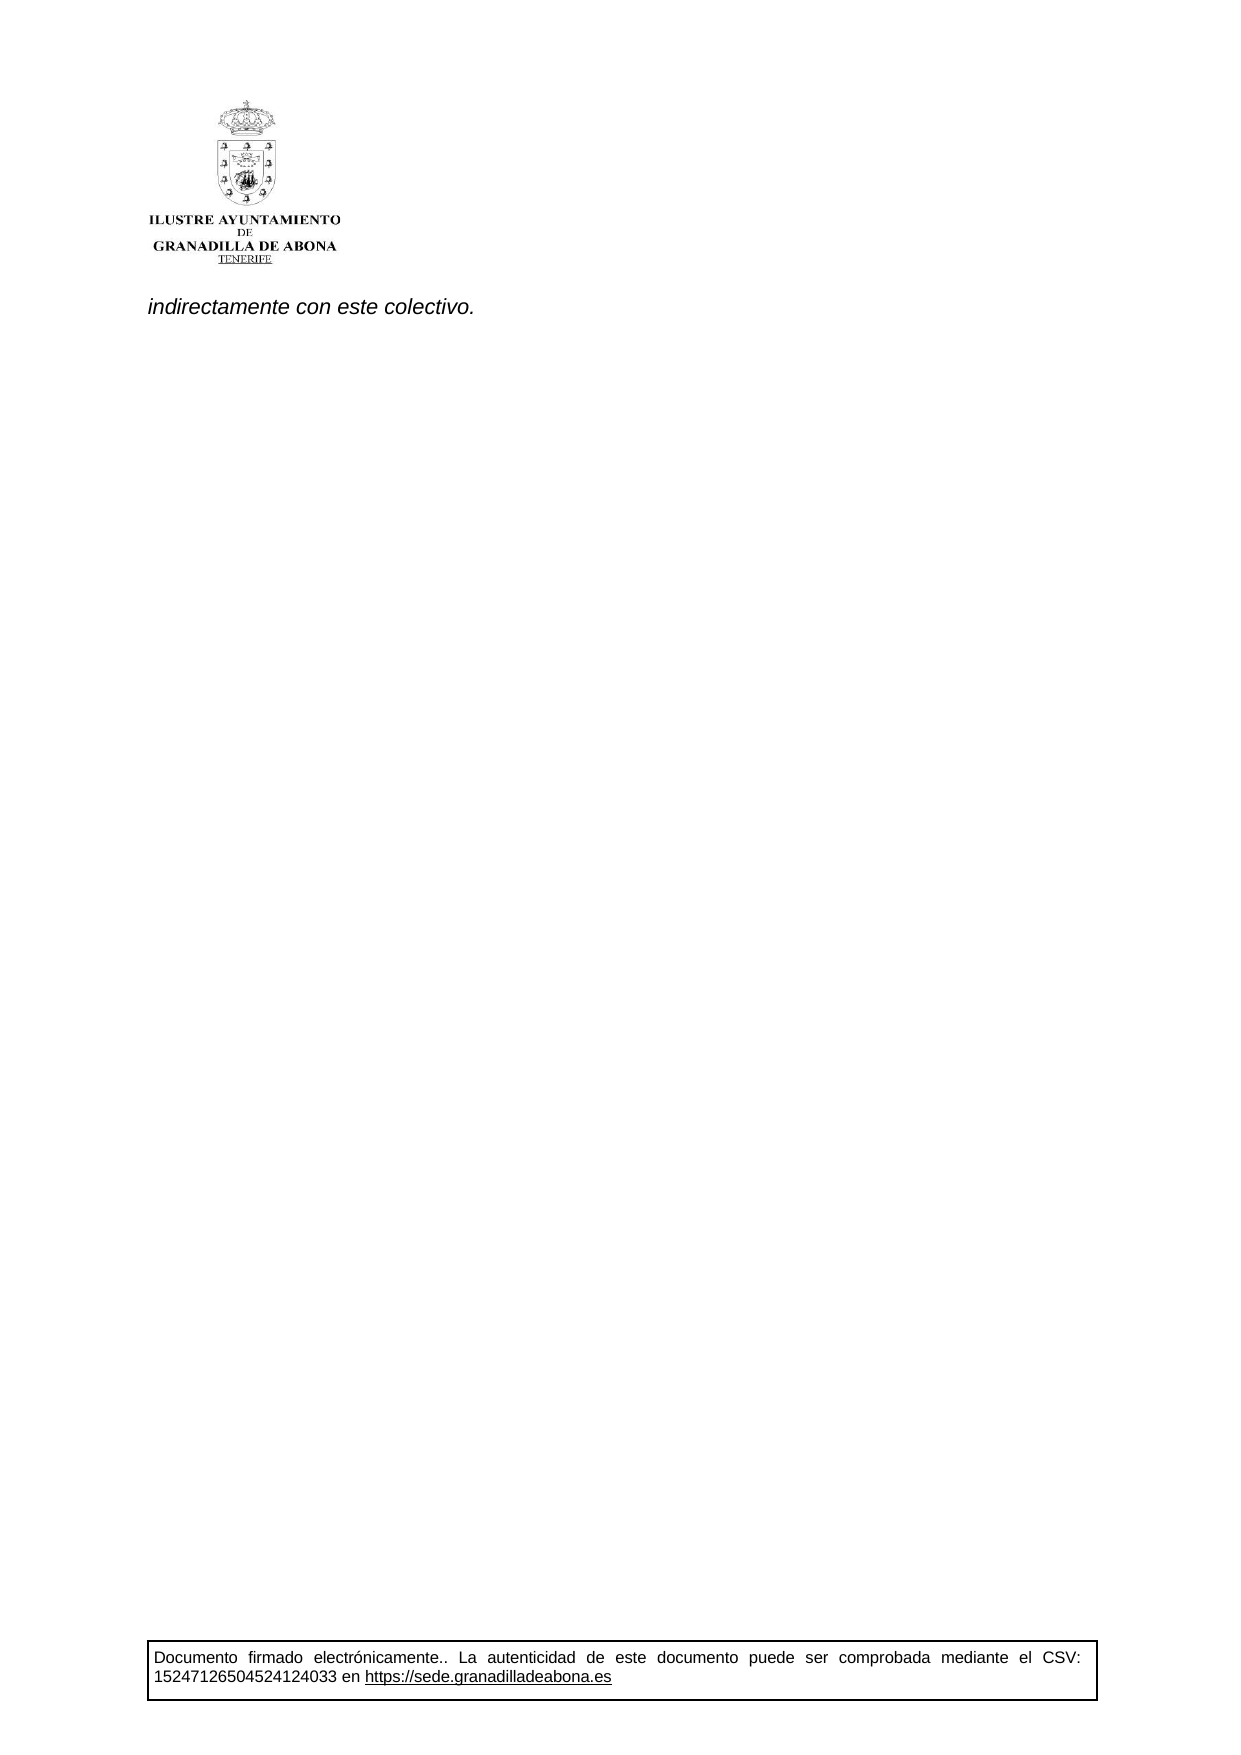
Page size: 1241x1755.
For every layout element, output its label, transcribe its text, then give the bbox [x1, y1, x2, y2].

text indirectamente con este colectivo. [148, 294, 1111, 319]
